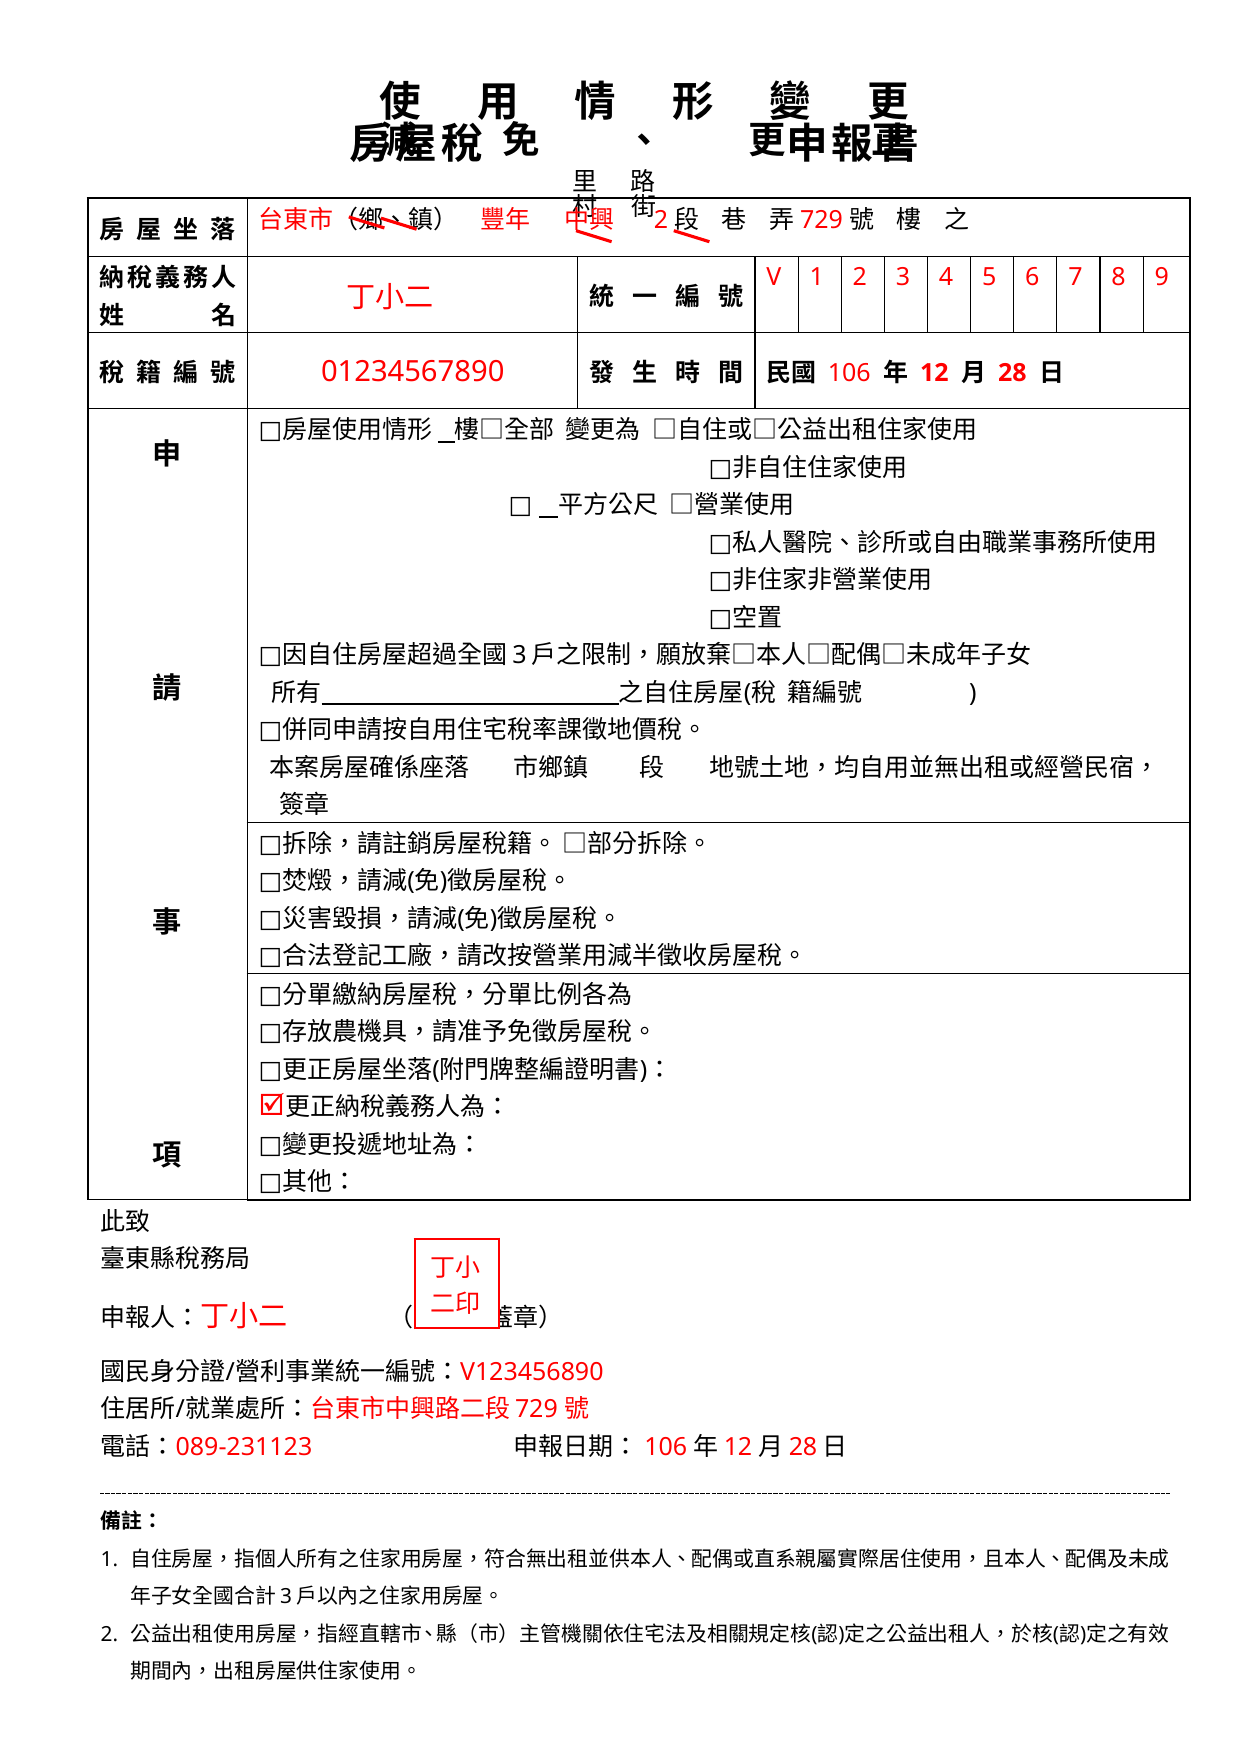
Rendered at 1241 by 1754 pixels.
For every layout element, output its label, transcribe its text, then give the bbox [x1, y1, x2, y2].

table_cell □拆除，請註銷房屋稅籍。 □部分拆除。 □焚燬，請減(免)徵房屋稅。 □災害毀損，請減(免)徵房屋稅。 □合法登記工廠，請改按營業用減半徵收房屋稅。 [248, 823, 1189, 973]
text 備註： [100, 1501, 1169, 1538]
table_cell 6 [1014, 257, 1056, 332]
text 電話：089-231123 申報日期： 106 年12 月28日 [100, 1426, 1169, 1463]
table_cell 發生時間 [578, 333, 754, 408]
table_cell 2 [842, 257, 884, 332]
list 公益出租使用房屋，指經直轄市、縣（市）主管機關依住宅法及相關規定核(認)定之公益出租人，於核(認)定之有效期間內，出租房屋供住家使用。 [100, 1613, 1169, 1688]
text 里 路 [559, 170, 733, 195]
text 此致 [100, 1201, 1169, 1238]
text 減免、更正 [474, 123, 804, 161]
text 減免、更正 [414, 123, 453, 161]
text 減免、更正 [844, 123, 895, 161]
table_cell 1 [799, 257, 841, 332]
text 減免、更正 [453, 123, 463, 134]
text 減免、更正 [379, 123, 404, 146]
table_header 台東市（鄉、鎮） 豐年 中興 2 段 巷 弄 729 號 樓 之 [248, 199, 1189, 256]
table_cell 稅籍編號 [89, 333, 247, 408]
table_cell 申請事項 [89, 409, 247, 1199]
text 村 街 [580, 199, 592, 215]
table_cell 01234567890 [248, 333, 577, 408]
text 臺東縣稅務局 [100, 1238, 413, 1276]
text 減免、更正 [461, 147, 470, 161]
text 申報人：丁小二 （簽名或蓋章） [100, 1276, 1169, 1351]
text 減免、更正 [809, 123, 840, 161]
text 房屋稅 申報書 [749, 103, 1169, 178]
table_cell □房屋使用情形 樓□全部 變更為 □自住或□公益出租住家使用 □非自住住家使用 □ 平方公尺 □營業使用 □私人醫院、診所或自由職業事務所使用 □非住家非營業使用 □空置 □因自住房屋超過全國3戶之限制，願放棄□本人□配偶□未成年子女 所有 之自住房屋(稅 籍編號 ) □併同申請按自用住宅稅率課徵地價稅。 本案房屋確係座落 市鄉鎮 段 地號土地，均自用並無出租或經營民宿，簽章 [248, 409, 1189, 822]
text 丁小 [431, 1247, 483, 1283]
text 減免、更正 [382, 131, 400, 161]
table_cell 3 [885, 257, 927, 332]
text 房屋稅 申報書 [100, 103, 543, 178]
table_cell 民國 106 年 12 月 28 日 [756, 333, 1189, 408]
text 減免、更正 [453, 135, 462, 161]
table_cell 7 [1057, 257, 1099, 332]
table_cell □分單繳納房屋稅，分單比例各為 □存放農機具，請准予免徵房屋稅。 □更正房屋坐落(附門牌整編證明書)： 更正納稅義務人為： □變更投遞地址為： □其他： [248, 974, 1189, 1199]
text 國民身分證/營利事業統一編號：V123456890 [100, 1351, 1169, 1388]
list 自住房屋，指個人所有之住家用房屋，符合無出租並供本人、配偶或直系親屬實際居住使用，且本人、配偶及未成年子女全國合計3戶以內之住家用房屋。 [100, 1538, 1169, 1613]
table_header 房屋坐落 [89, 199, 247, 256]
table_cell 5 [971, 257, 1013, 332]
text 村 街 [559, 199, 577, 220]
text 住居所/就業處所：台東市中興路二段729 號 [100, 1388, 1169, 1426]
table_cell 統一編號 [578, 257, 754, 332]
text 使用情形變更 [379, 86, 909, 123]
table_cell V [756, 257, 798, 332]
table_cell 4 [928, 257, 970, 332]
table_cell 納稅義務人 姓名 [89, 257, 247, 332]
text [500, 1238, 1169, 1276]
table_cell 丁小二 [248, 257, 577, 332]
table_cell 8 [1101, 257, 1143, 332]
text 二印 [431, 1283, 483, 1320]
text 村 街 [593, 199, 733, 220]
text 減免、更正 [462, 123, 476, 134]
table_cell 9 [1144, 257, 1189, 332]
text 減免、更正 [401, 152, 417, 161]
